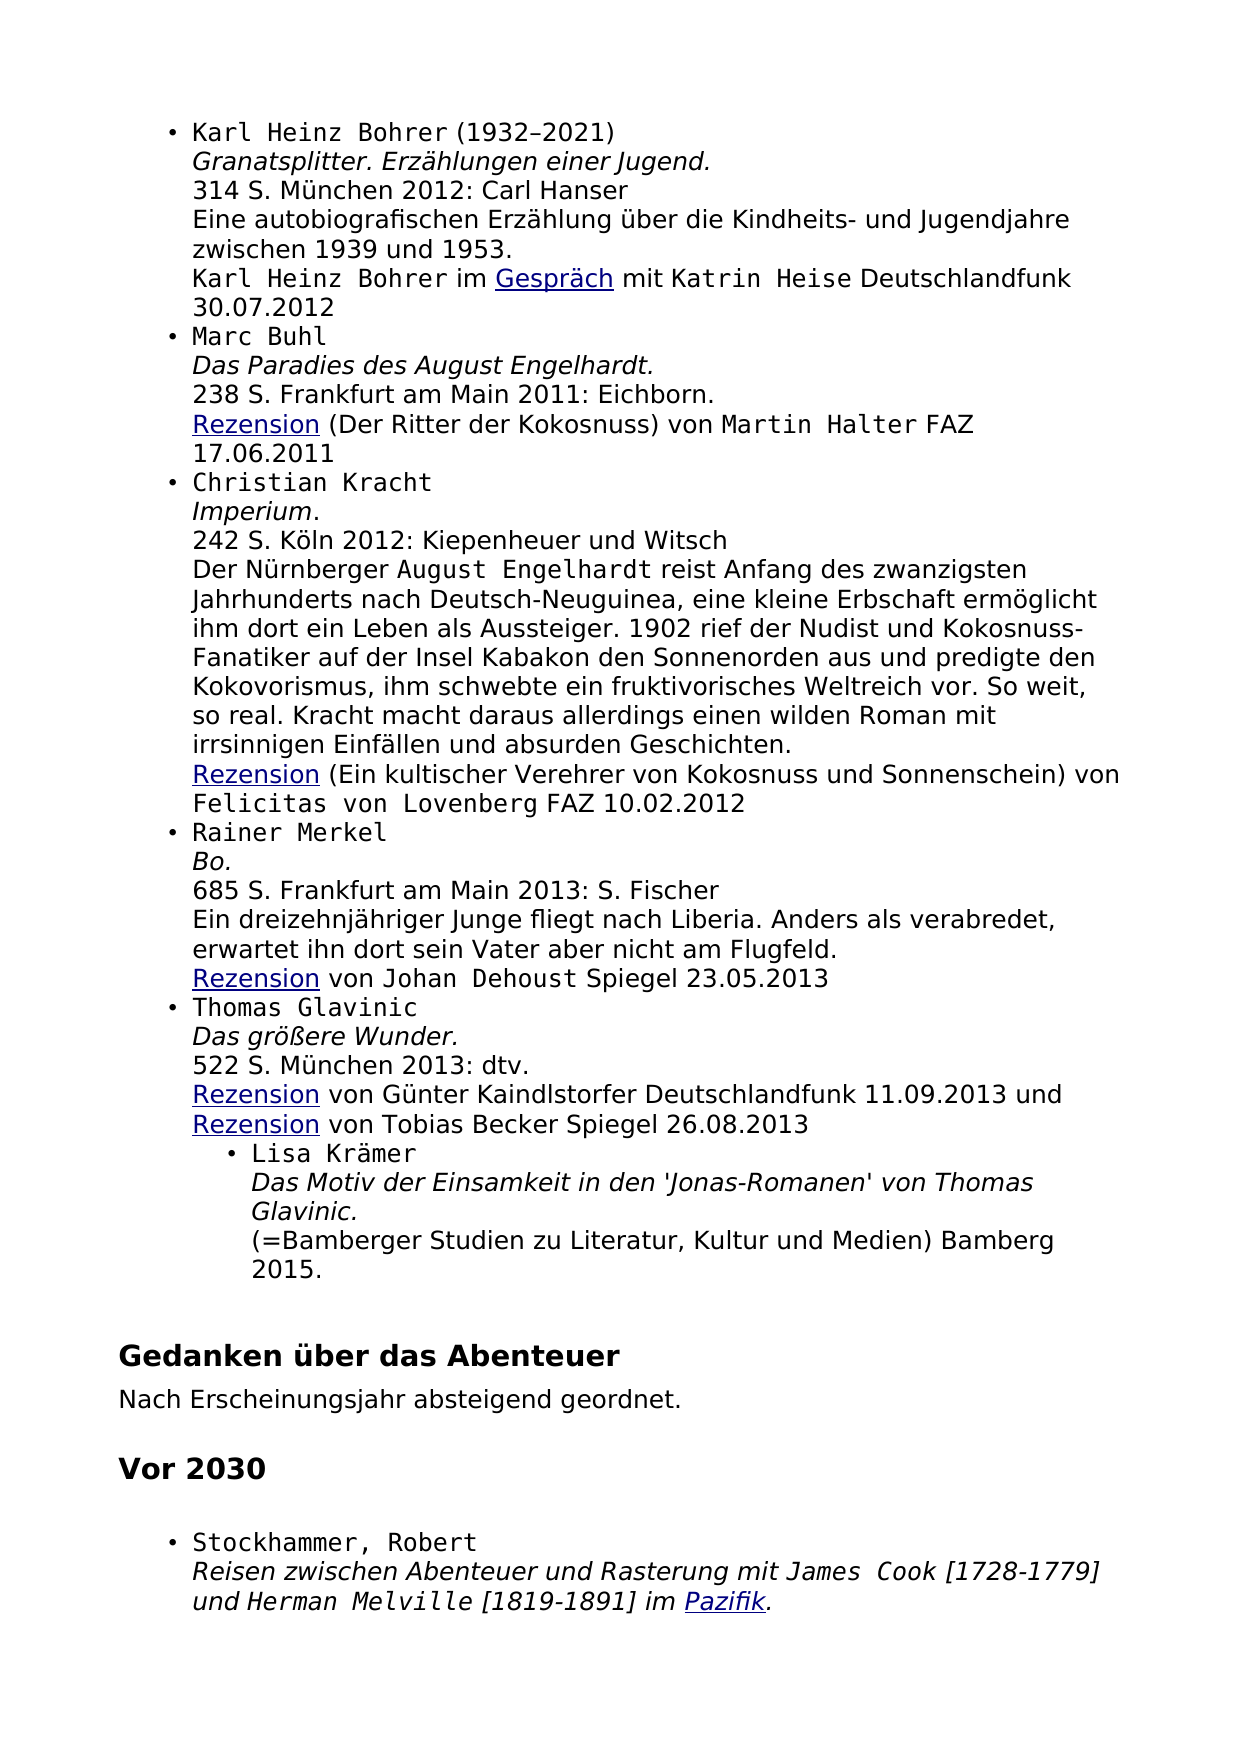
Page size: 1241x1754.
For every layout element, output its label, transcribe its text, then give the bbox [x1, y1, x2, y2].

list Thomas Glavinic Das größere Wunder. 522 S. München 2013: dtv. Rezension von Günter Kaindlstorfer Deutschlandfunk 11.09.2013 und Rezension von Tobias Becker Spiegel 26.08.2013 [177, 993, 1122, 1139]
list Stockhammer, Robert Reisen zwischen Abenteuer und Rasterung mit James Cook [1728-1779] und Herman Melville [1819-1891] im Pazifik. [177, 1528, 1122, 1616]
subtitle Gedanken über das Abenteuer [118, 1339, 1122, 1373]
list Lisa Krämer Das Motiv der Einsamkeit in den 'Jonas-Romanen' von Thomas Glavinic. (=Bamberger Studien zu Literatur, Kultur und Medien) Bamberg 2015. [236, 1139, 1122, 1285]
text Nach Erscheinungsjahr absteigend geordnet. [118, 1386, 1122, 1415]
list Karl Heinz Bohrer (1932–2021) Granatsplitter. Erzählungen einer Jugend. 314 S. München 2012: Carl Hanser Eine autobiografischen Erzählung über die Kindheits- und Jugendjahre zwischen 1939 und 1953. Karl Heinz Bohrer im Gespräch mit Katrin Heise Deutschlandfunk 30.07.2012 [177, 118, 1122, 322]
list Marc Buhl Das Paradies des August Engelhardt. 238 S. Frankfurt am Main 2011: Eichborn. Rezension (Der Ritter der Kokosnuss) von Martin Halter FAZ 17.06.2011 [177, 322, 1122, 468]
subtitle Vor 2030 [118, 1452, 1122, 1486]
list Rainer Merkel Bo. 685 S. Frankfurt am Main 2013: S. Fischer Ein dreizehnjähriger Junge fliegt nach Liberia. Anders als verabredet, erwartet ihn dort sein Vater aber nicht am Flugfeld. Rezension von Johan Dehoust Spiegel 23.05.2013 [177, 818, 1122, 993]
list Christian Kracht Imperium. 242 S. Köln 2012: Kiepenheuer und Witsch Der Nürnberger August Engelhardt reist Anfang des zwanzigsten Jahrhunderts nach Deutsch-Neuguinea, eine kleine Erbschaft ermöglicht ihm dort ein Leben als Aussteiger. 1902 rief der Nudist und Kokosnuss-Fanatiker auf der Insel Kabakon den Sonnenorden aus und predigte den Kokovorismus, ihm schwebte ein fruktivorisches Weltreich vor. So weit, so real. Kracht macht daraus allerdings einen wilden Roman mit irrsinnigen Einfällen und absurden Geschichten. Rezension (Ein kultischer Verehrer von Kokosnuss und Sonnenschein) von Felicitas von Lovenberg FAZ 10.02.2012 [177, 468, 1122, 818]
